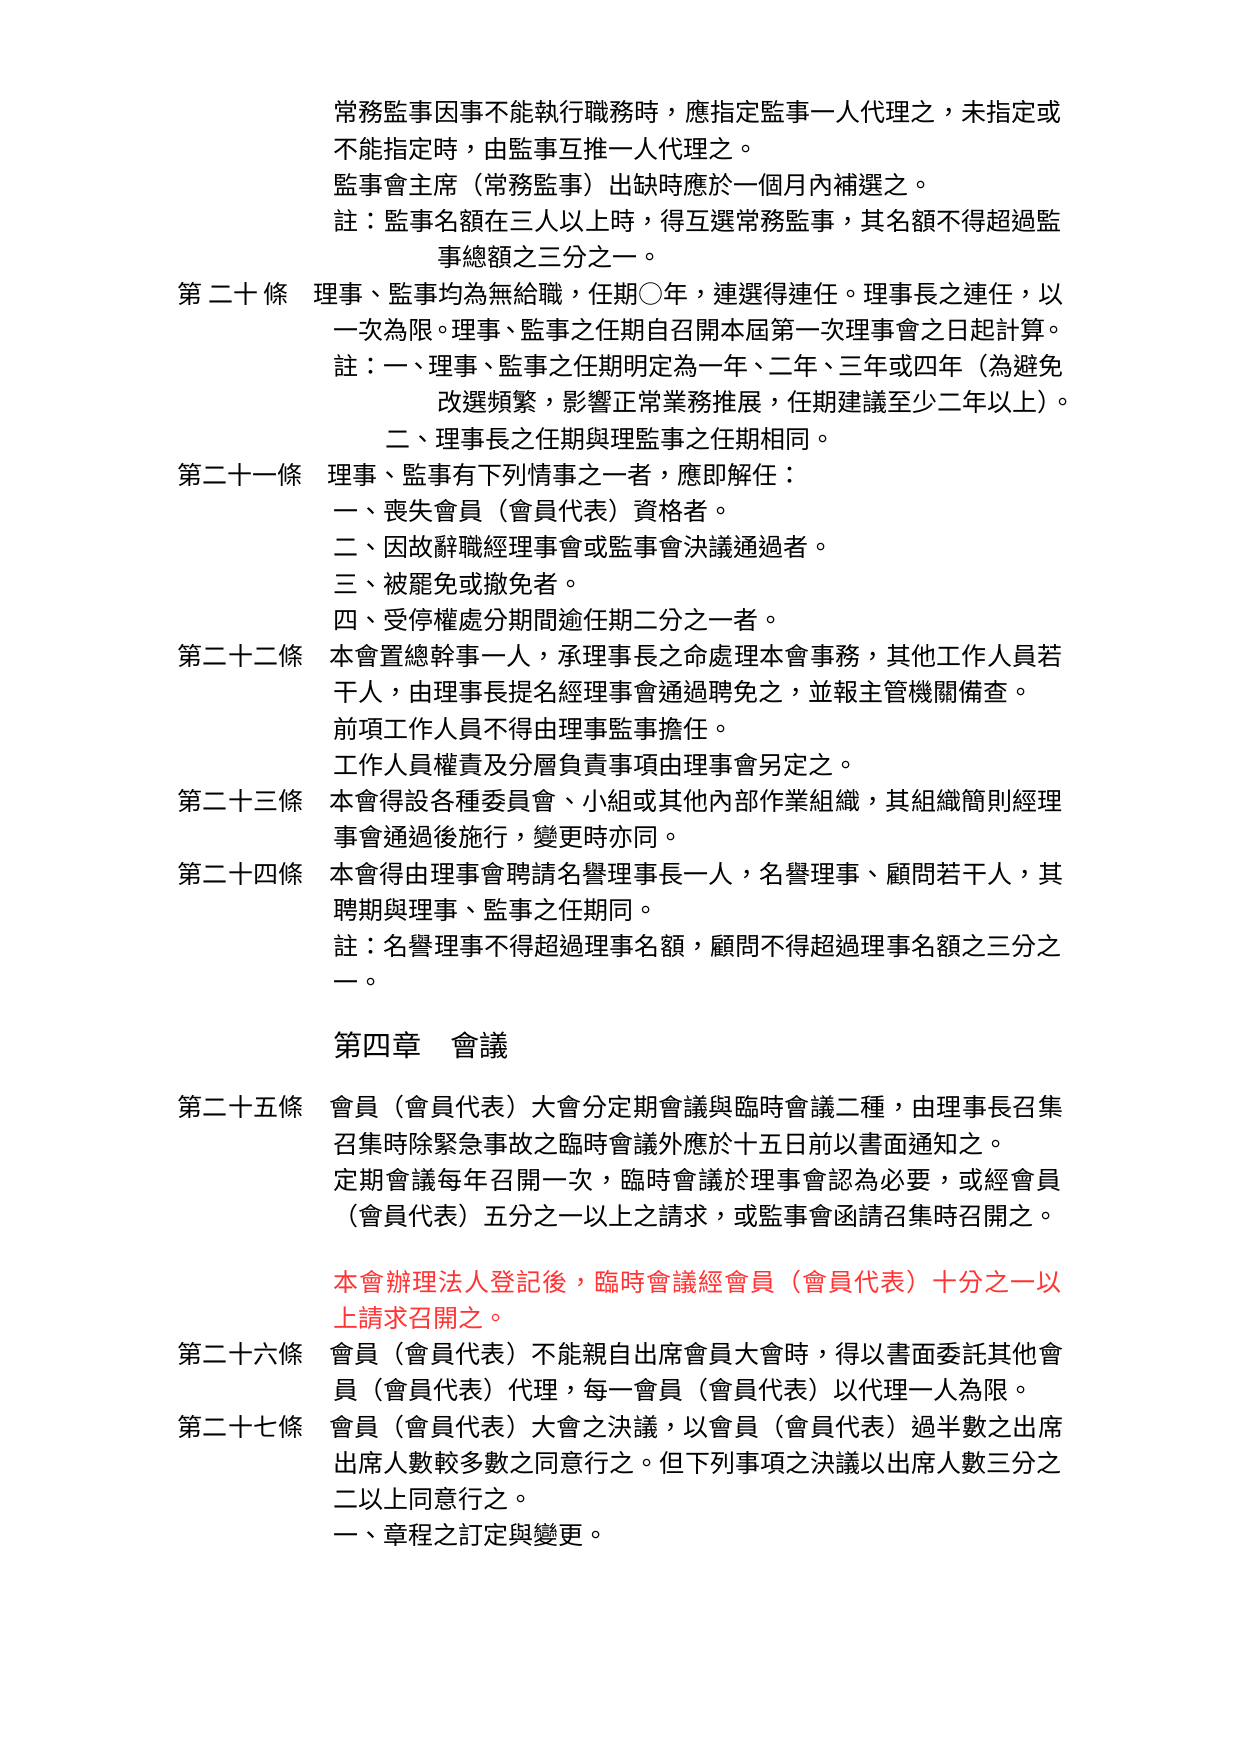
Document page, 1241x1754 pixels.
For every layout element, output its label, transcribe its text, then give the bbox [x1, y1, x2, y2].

text 四、受停權處分期間逾任期二分之一者。 [333, 600, 1063, 637]
text 二、理事長之任期與理監事之任期相同。 [386, 419, 1063, 455]
text 第 二十 條 理事、監事均為無給職，任期○年，連選得連任。理事長之連任，以一次為限。理事、監事之任期自召開本屆第一次理事會之日起計算。 [177, 274, 1063, 347]
text 常務監事因事不能執行職務時，應指定監事一人代理之，未指定或不能指定時，由監事互推一人代理之。 [333, 93, 1063, 165]
text 前項工作人員不得由理事監事擔任。 [333, 709, 1063, 745]
text 註：一、理事、監事之任期明定為一年、二年、三年或四年（為避免改選頻繁，影響正常業務推展，任期建議至少二年以上）。 [334, 347, 1063, 419]
text 定期會議每年召開一次，臨時會議於理事會認為必要，或經會員（會員代表）五分之一以上之請求，或監事會函請召集時召開之。 [333, 1160, 1063, 1233]
text 二、因故辭職經理事會或監事會決議通過者。 [333, 528, 1063, 564]
text 第二十二條 本會置總幹事一人，承理事長之命處理本會事務，其他工作人員若干人，由理事長提名經理事會通過聘免之，並報主管機關備查。 [177, 637, 1063, 709]
text 第二十五條 會員（會員代表）大會分定期會議與臨時會議二種，由理事長召集，召集時除緊急事故之臨時會議外應於十五日前以書面通知之。 [177, 1088, 1063, 1160]
text 工作人員權責及分層負責事項由理事會另定之。 [333, 745, 1063, 782]
text 一、喪失會員（會員代表）資格者。 [333, 492, 1063, 528]
text 第二十一條 理事、監事有下列情事之一者，應即解任： [177, 455, 1063, 492]
text 第二十七條 會員（會員代表）大會之決議，以會員（會員代表）過半數之出席，出席人數較多數之同意行之。但下列事項之決議以出席人數三分之二以上同意行之。 [177, 1407, 1063, 1516]
text 第二十四條 本會得由理事會聘請名譽理事長一人，名譽理事、顧問若干人，其聘期與理事、監事之任期同。 [177, 854, 1063, 927]
text 本會辦理法人登記後，臨時會議經會員（會員代表）十分之一以 上請求召開之。 [334, 1262, 1063, 1334]
text 一、章程之訂定與變更。 [333, 1516, 1063, 1552]
text 三、被罷免或撤免者。 [333, 564, 1063, 600]
text 註：監事名額在三人以上時，得互選常務監事，其名額不得超過監事總額之三分之一。 [334, 202, 1063, 274]
text 第二十三條 本會得設各種委員會、小組或其他內部作業組織，其組織簡則經理事會通過後施行，變更時亦同。 [177, 782, 1063, 854]
text 第二十六條 會員（會員代表）不能親自出席會員大會時，得以書面委託其他會員（會員代表）代理，每一會員（會員代表）以代理一人為限。 [177, 1334, 1063, 1407]
text 註：名譽理事不得超過理事名額，顧問不得超過理事名額之三分之一。 [333, 927, 1063, 999]
text 監事會主席（常務監事）出缺時應於一個月內補選之。 [333, 165, 1063, 202]
text 第四章 會議 [333, 1022, 1063, 1064]
